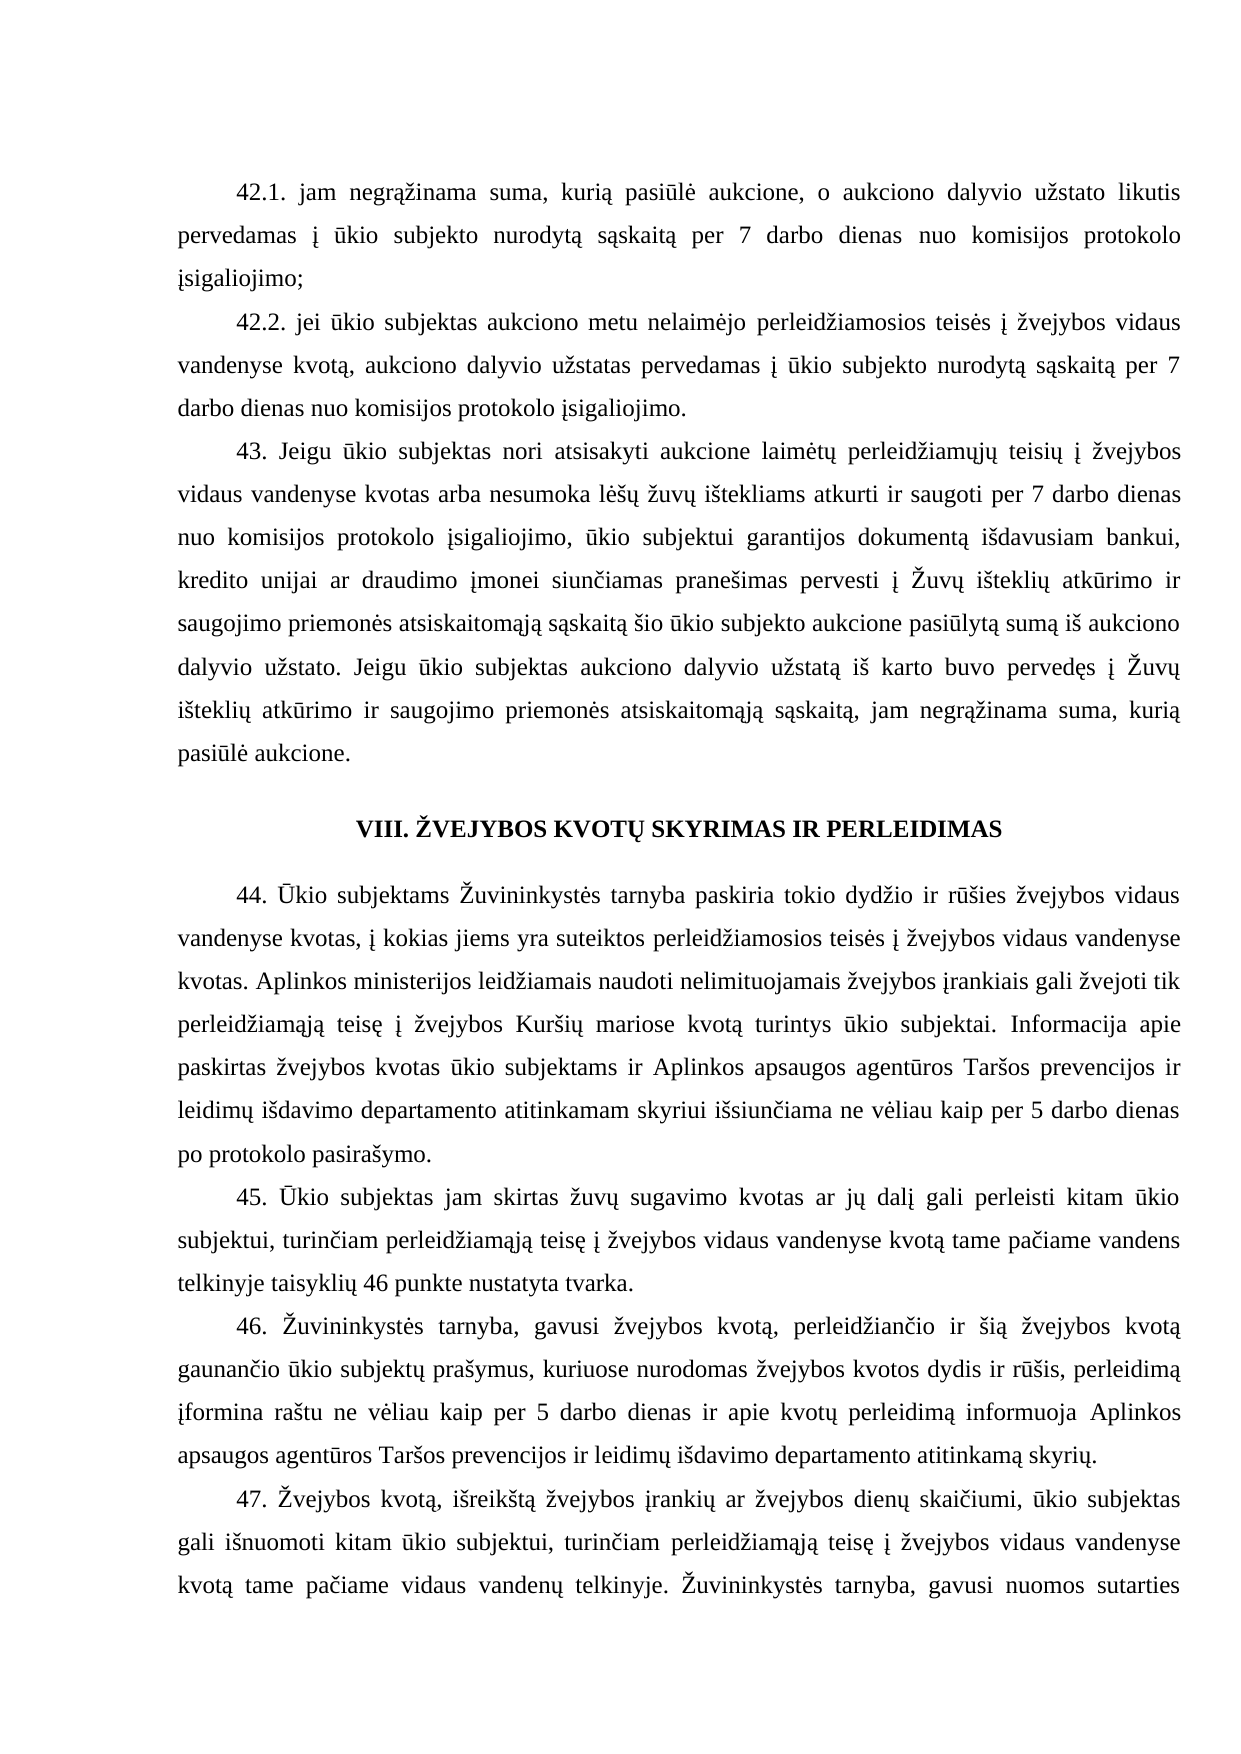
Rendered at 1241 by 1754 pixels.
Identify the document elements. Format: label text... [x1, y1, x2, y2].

text 43. Jeigu ūkio subjektas nori atsisakyti aukcione laimėtų perleidžiamųjų teisių į žvejybos vidaus vandenyse kvotas arba nesumoka lėšų žuvų ištekliams atkurti ir saugoti per 7 darbo dienas nuo komisijos protokolo įsigaliojimo, ūkio subjektui garantijos dokumentą išdavusiam bankui, kredito unijai ar draudimo įmonei siunčiamas pranešimas pervesti į Žuvų išteklių atkūrimo ir saugojimo priemonės atsiskaitomąją sąskaitą šio ūkio subjekto aukcione pasiūlytą sumą iš aukciono dalyvio užstato. Jeigu ūkio subjektas aukciono dalyvio užstatą iš karto buvo pervedęs į Žuvų išteklių atkūrimo ir saugojimo priemonės atsiskaitomąją sąskaitą, jam negrąžinama suma, kurią pasiūlė aukcione. [177, 436, 1181, 767]
text 47. Žvejybos kvotą, išreikštą žvejybos įrankių ar žvejybos dienų skaičiumi, ūkio subjektas gali išnuomoti kitam ūkio subjektui, turinčiam perleidžiamąją teisę į žvejybos vidaus vandenyse kvotą tame pačiame vidaus vandenų telkinyje. Žuvininkystės tarnyba, gavusi nuomos sutarties [177, 1484, 1181, 1599]
text 42.2. jei ūkio subjektas aukciono metu nelaimėjo perleidžiamosios teisės į žvejybos vidaus vandenyse kvotą, aukciono dalyvio užstatas pervedamas į ūkio subjekto nurodytą sąskaitą per 7 darbo dienas nuo komisijos protokolo įsigaliojimo. [177, 307, 1181, 422]
text 44. Ūkio subjektams Žuvininkystės tarnyba paskiria tokio dydžio ir rūšies žvejybos vidaus vandenyse kvotas, į kokias jiems yra suteiktos perleidžiamosios teisės į žvejybos vidaus vandenyse kvotas. Aplinkos ministerijos leidžiamais naudoti nelimituojamais žvejybos įrankiais gali žvejoti tik perleidžiamąją teisę į žvejybos Kuršių mariose kvotą turintys ūkio subjektai. Informacija apie paskirtas žvejybos kvotas ūkio subjektams ir Aplinkos apsaugos agentūros Taršos prevencijos ir leidimų išdavimo departamento atitinkamam skyriui išsiunčiama ne vėliau kaip per 5 darbo dienas po protokolo pasirašymo. [177, 880, 1181, 1167]
text VIII. Žvejybos Kvotų skyrimas ir perleidimas [177, 814, 1181, 843]
text 46. Žuvininkystės tarnyba, gavusi žvejybos kvotą, perleidžiančio ir šią žvejybos kvotą gaunančio ūkio subjektų prašymus, kuriuose nurodomas žvejybos kvotos dydis ir rūšis, perleidimą įformina raštu ne vėliau kaip per 5 darbo dienas ir apie kvotų perleidimą informuoja Aplinkos apsaugos agentūros Taršos prevencijos ir leidimų išdavimo departamento atitinkamą skyrių. [177, 1311, 1181, 1469]
text 45. Ūkio subjektas jam skirtas žuvų sugavimo kvotas ar jų dalį gali perleisti kitam ūkio subjektui, turinčiam perleidžiamąją teisę į žvejybos vidaus vandenyse kvotą tame pačiame vandens telkinyje taisyklių 46 punkte nustatyta tvarka. [177, 1182, 1181, 1297]
text 42.1. jam negrąžinama suma, kurią pasiūlė aukcione, o aukciono dalyvio užstato likutis pervedamas į ūkio subjekto nurodytą sąskaitą per 7 darbo dienas nuo komisijos protokolo įsigaliojimo; [177, 177, 1181, 292]
